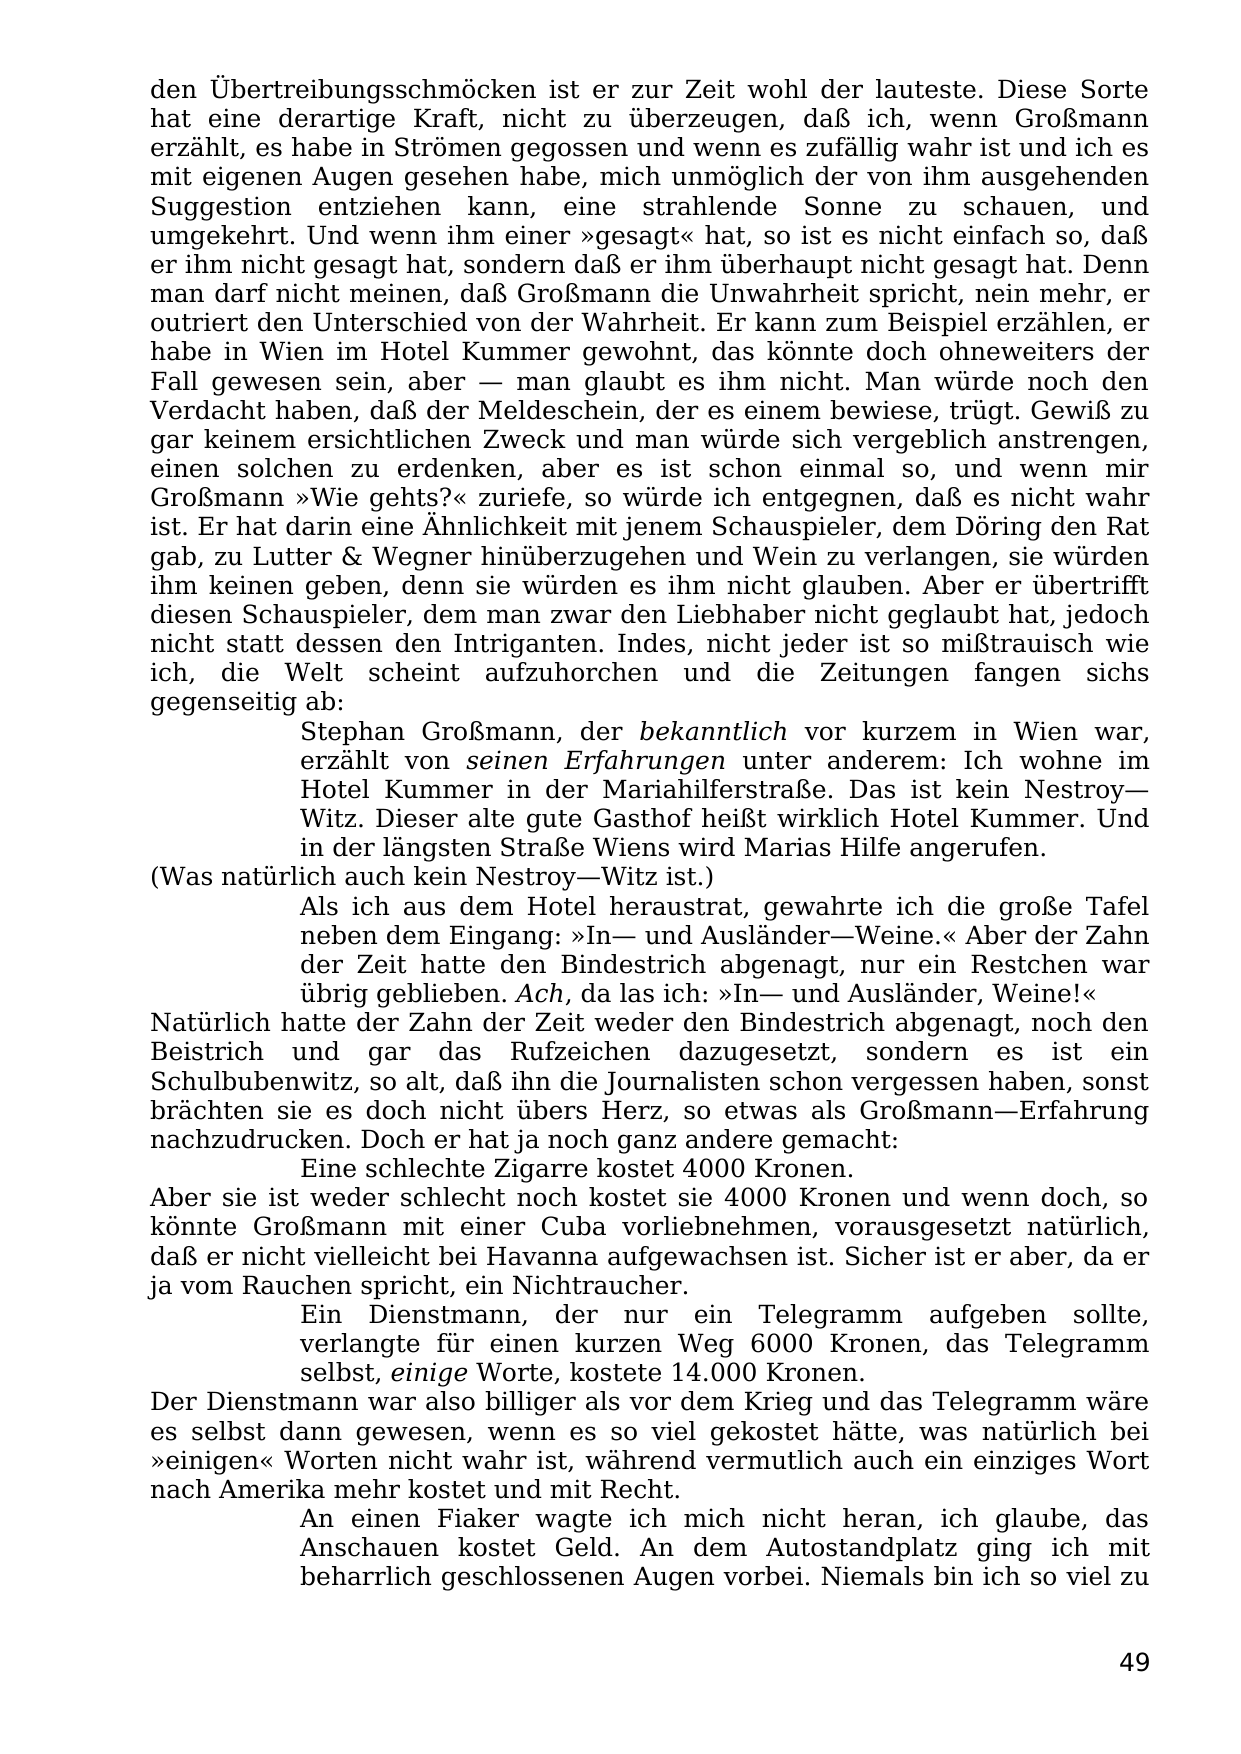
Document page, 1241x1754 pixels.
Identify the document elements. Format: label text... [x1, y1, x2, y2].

text Ein Dienstmann, der nur ein Telegramm aufgeben sollte, verlangte für einen kurzen Weg 6000 Kronen, das Telegramm selbst, einige Worte, kostete 14.000 Kronen. [300, 1300, 1151, 1387]
text An einen Fiaker wagte ich mich nicht heran, ich glaube, das Anschauen kostet Geld. An dem Autostandplatz ging ich mit beharrlich geschlossenen Augen vorbei. Niemals bin ich so viel zu [300, 1504, 1151, 1592]
text Eine schlechte Zigarre kostet 4000 Kronen. [300, 1154, 1151, 1183]
text Stephan Großmann, der bekanntlich vor kurzem in Wien war, erzählt von seinen Erfahrungen unter anderem: Ich wohne im Hotel Kummer in der Mariahilferstraße. Das ist kein Nestroy—Witz. Dieser alte gute Gasthof heißt wirklich Hotel Kummer. Und in der längsten Straße Wiens wird Marias Hilfe angerufen. [300, 717, 1151, 862]
text Natürlich hatte der Zahn der Zeit weder den Bindestrich abgenagt, noch den Beistrich und gar das Rufzeichen dazugesetzt, sondern es ist ein Schulbubenwitz, so alt, daß ihn die Journalisten schon vergessen haben, sonst brächten sie es doch nicht übers Herz, so etwas als Großmann—Erfahrung nachzudrucken. Doch er hat ja noch ganz andere gemacht: [150, 1008, 1151, 1154]
text Der Dienstmann war also billiger als vor dem Krieg und das Telegramm wäre es selbst dann gewesen, wenn es so viel gekostet hätte, was natürlich bei »einigen« Worten nicht wahr ist, während vermutlich auch ein einziges Wort nach Amerika mehr kostet und mit Recht. [150, 1387, 1151, 1504]
text (Was natürlich auch kein Nestroy—Witz ist.) [150, 862, 1151, 892]
text Als ich aus dem Hotel heraustrat, gewahrte ich die große Tafel neben dem Eingang: »In— und Ausländer—Weine.« Aber der Zahn der Zeit hatte den Bindestrich abgenagt, nur ein Restchen war übrig geblieben. Ach, da las ich: »In— und Ausländer, Weine!« [300, 892, 1151, 1008]
text Aber sie ist weder schlecht noch kostet sie 4000 Kronen und wenn doch, so könnte Großmann mit einer Cuba vorliebnehmen, vorausgesetzt natürlich, daß er nicht vielleicht bei Havanna aufgewachsen ist. Sicher ist er aber, da er ja vom Rauchen spricht, ein Nichtraucher. [150, 1183, 1151, 1300]
text den Übertreibungsschmöcken ist er zur Zeit wohl der lauteste. Diese Sorte hat eine derartige Kraft, nicht zu überzeugen, daß ich, wenn Großmann erzählt, es habe in Strömen gegossen und wenn es zufällig wahr ist und ich es mit eigenen Augen gesehen habe, mich unmöglich der von ihm ausgehenden Suggestion entziehen kann, eine strahlende Sonne zu schauen, und umgekehrt. Und wenn ihm einer »gesagt« hat, so ist es nicht einfach so, daß er ihm nicht gesagt hat, sondern daß er ihm überhaupt nicht gesagt hat. Denn man darf nicht meinen, daß Großmann die Unwahrheit spricht, nein mehr, er out­riert den Unterschied von der Wahrheit. Er kann zum Beispiel erzählen, er habe in Wien im Hotel Kummer gewohnt, das könnte doch ohneweiters der Fall gewesen sein, aber — man glaubt es ihm nicht. Man würde noch den Verdacht haben, daß der Meldeschein, der es einem bewiese, trügt. Gewiß zu gar keinem ersichtlichen Zweck und man würde sich vergeblich anstrengen, einen solchen zu erdenken, aber es ist schon einmal so, und wenn mir Großmann »Wie gehts?« zuriefe, so würde ich entgegnen, daß es nicht wahr ist. Er hat darin eine Ähnlichkeit mit jenem Schauspieler, dem Döring den Rat gab, zu Lutter & Wegner hinüberzugehen und Wein zu verlangen, sie würden ihm keinen geben, denn sie würden es ihm nicht glauben. Aber er übertrifft diesen Schauspieler, dem man zwar den Liebhaber nicht geglaubt hat, jedoch nicht statt dessen den Intriganten. Indes, nicht jeder ist so mißtrauisch wie ich, die Welt scheint aufzuhorchen und die Zeitungen fangen sichs gegenseitig ab: [150, 75, 1151, 717]
